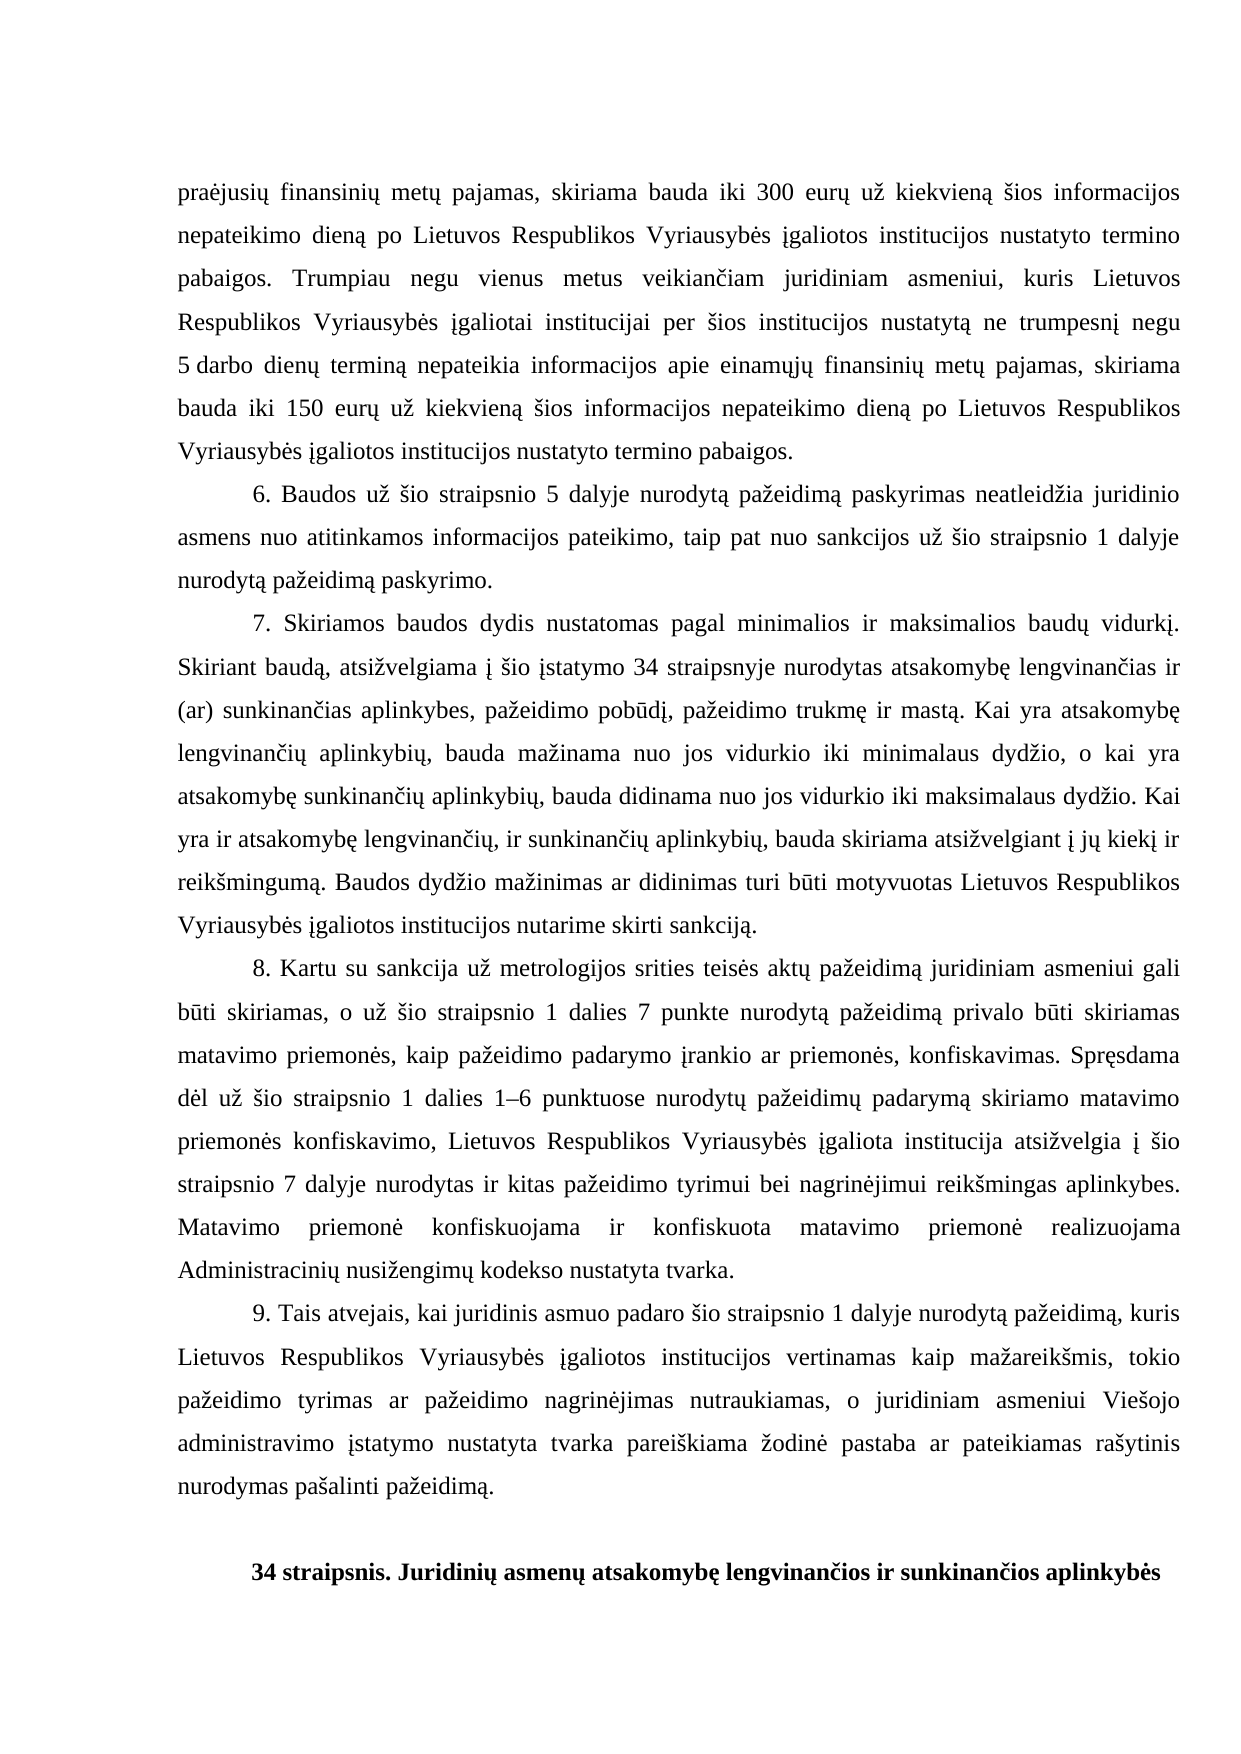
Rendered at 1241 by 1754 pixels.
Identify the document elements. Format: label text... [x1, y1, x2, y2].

text 6. Baudos už šio straipsnio 5 dalyje nurodytą pažeidimą paskyrimas neatleidžia juridinio asmens nuo atitinkamos informacijos pateikimo, taip pat nuo sankcijos už šio straipsnio 1 dalyje nurodytą pažeidimą paskyrimo. [177, 479, 1181, 594]
text 7. Skiriamos baudos dydis nustatomas pagal minimalios ir maksimalios baudų vidurkį. Skiriant baudą, atsižvelgiama į šio įstatymo 34 straipsnyje nurodytas atsakomybę lengvinančias ir (ar) sunkinančias aplinkybes, pažeidimo pobūdį, pažeidimo trukmę ir mastą. Kai yra atsakomybę lengvinančių aplinkybių, bauda mažinama nuo jos vidurkio iki minimalaus dydžio, o kai yra atsakomybę sunkinančių aplinkybių, bauda didinama nuo jos vidurkio iki maksimalaus dydžio. Kai yra ir atsakomybę lengvinančių, ir sunkinančių aplinkybių, bauda skiriama atsižvelgiant į jų kiekį ir reikšmingumą. Baudos dydžio mažinimas ar didinimas turi būti motyvuotas Lietuvos Respublikos Vyriausybės įgaliotos institucijos nutarime skirti sankciją. [177, 608, 1181, 939]
text 34 straipsnis. Juridinių asmenų atsakomybę lengvinančios ir sunkinančios aplinkybės [251, 1557, 1181, 1586]
text praėjusių finansinių metų pajamas, skiriama bauda iki 300 eurų už kiekvieną šios informacijos nepateikimo dieną po Lietuvos Respublikos Vyriausybės įgaliotos institucijos nustatyto termino pabaigos. Trumpiau negu vienus metus veikiančiam juridiniam asmeniui, kuris Lietuvos Respublikos Vyriausybės įgaliotai institucijai per šios institucijos nustatytą ne trumpesnį negu 5 darbo dienų terminą nepateikia informacijos apie einamųjų finansinių metų pajamas, skiriama bauda iki 150 eurų už kiekvieną šios informacijos nepateikimo dieną po Lietuvos Respublikos Vyriausybės įgaliotos institucijos nustatyto termino pabaigos. [177, 177, 1181, 465]
text 9. Tais atvejais, kai juridinis asmuo padaro šio straipsnio 1 dalyje nurodytą pažeidimą, kuris Lietuvos Respublikos Vyriausybės įgaliotos institucijos vertinamas kaip mažareikšmis, tokio pažeidimo tyrimas ar pažeidimo nagrinėjimas nutraukiamas, o juridiniam asmeniui Viešojo administravimo įstatymo nustatyta tvarka pareiškiama žodinė pastaba ar pateikiamas rašytinis nurodymas pašalinti pažeidimą. [177, 1298, 1181, 1500]
text 8. Kartu su sankcija už metrologijos srities teisės aktų pažeidimą juridiniam asmeniui gali būti skiriamas, o už šio straipsnio 1 dalies 7 punkte nurodytą pažeidimą privalo būti skiriamas matavimo priemonės, kaip pažeidimo padarymo įrankio ar priemonės, konfiskavimas. Spręsdama dėl už šio straipsnio 1 dalies 1–6 punktuose nurodytų pažeidimų padarymą skiriamo matavimo priemonės konfiskavimo, Lietuvos Respublikos Vyriausybės įgaliota institucija atsižvelgia į šio straipsnio 7 dalyje nurodytas ir kitas pažeidimo tyrimui bei nagrinėjimui reikšmingas aplinkybes. Matavimo priemonė konfiskuojama ir konfiskuota matavimo priemonė realizuojama Administracinių nusižengimų kodekso nustatyta tvarka. [177, 953, 1181, 1284]
